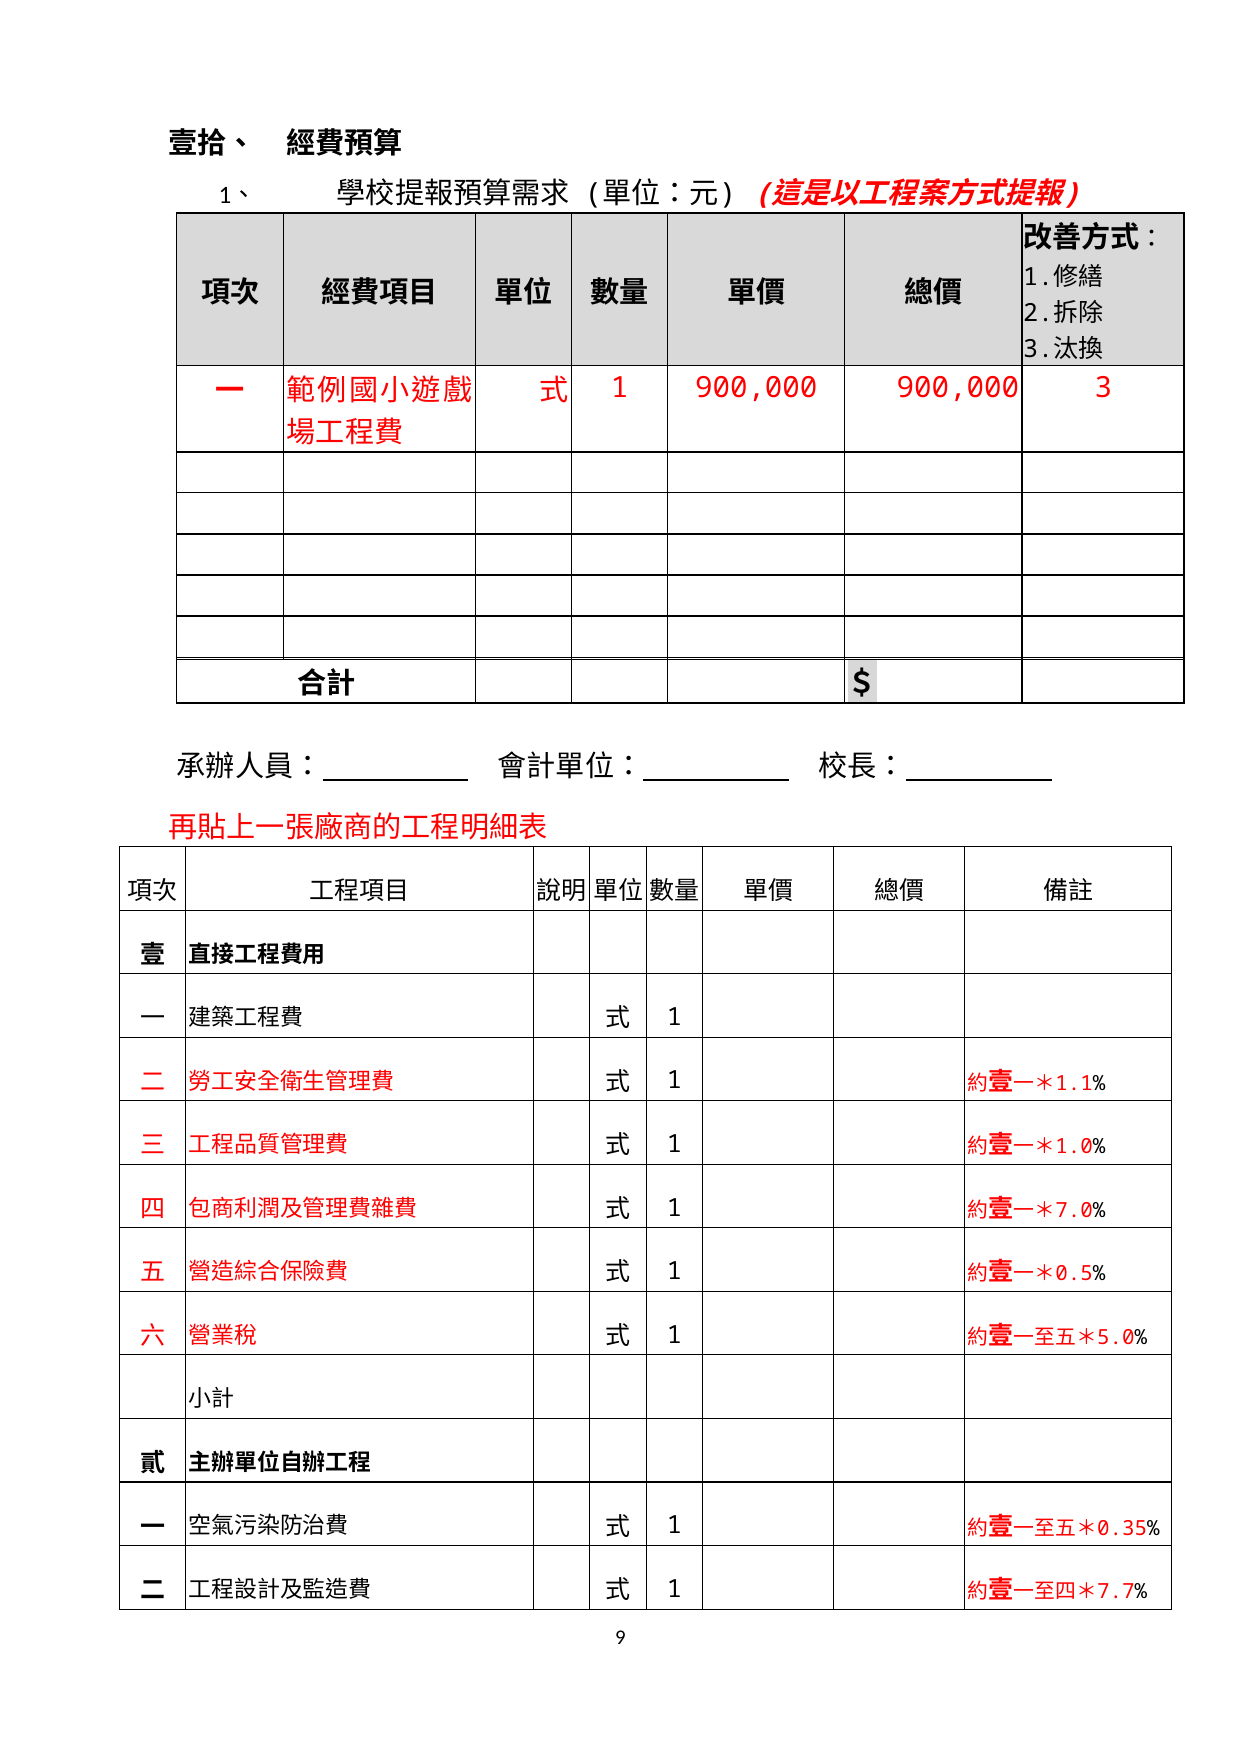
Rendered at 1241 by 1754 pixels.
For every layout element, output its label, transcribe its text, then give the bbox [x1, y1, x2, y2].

table_cell [703, 1165, 833, 1227]
table_cell [834, 1355, 964, 1418]
table_cell [965, 974, 1171, 1037]
table_cell [845, 617, 1021, 657]
table_cell 主辦單位自辦工程 [186, 1419, 533, 1481]
table_cell [965, 1419, 1171, 1481]
table_cell [703, 1101, 833, 1164]
table_cell [703, 1292, 833, 1354]
list 經費預算 [168, 112, 1122, 162]
table_header 項次 [177, 214, 283, 365]
table_header 改善方式： 1.修繕 2.拆除 3.汰換 [1023, 214, 1183, 365]
table_cell 900,000 [845, 366, 1021, 451]
table_cell [845, 535, 1021, 574]
table_cell [534, 1038, 589, 1100]
table_cell [284, 493, 475, 533]
table_cell [845, 493, 1021, 533]
table_cell [534, 911, 589, 973]
table_cell [703, 1038, 833, 1100]
table_cell 式 [590, 1546, 646, 1608]
table_cell 3 [1023, 366, 1183, 451]
table_cell [834, 1292, 964, 1354]
table_cell 式 [590, 1483, 646, 1545]
table_cell [834, 1165, 964, 1227]
table_header 備註 [965, 847, 1171, 909]
table_cell 1 [572, 366, 667, 451]
table_cell [177, 535, 283, 574]
table_cell 四 [120, 1165, 185, 1227]
table_header 總價 [845, 214, 1021, 365]
table_cell 合計 [177, 660, 475, 702]
table_cell [534, 1483, 589, 1545]
table_cell 勞工安全衛生管理費 [186, 1038, 533, 1100]
table_cell [572, 535, 667, 574]
table_cell [834, 1101, 964, 1164]
table_cell [534, 1419, 589, 1481]
table_cell [668, 453, 844, 492]
table_cell 式 [590, 1292, 646, 1354]
text 再貼上一張廠商的工程明細表 [168, 804, 1122, 846]
table_cell [177, 576, 283, 615]
table_header 總價 [834, 847, 964, 909]
text 承辦人員： 會計單位： 校長： [118, 722, 1122, 785]
table_cell 六 [120, 1292, 185, 1354]
table_cell [476, 493, 571, 533]
table_cell [965, 911, 1171, 973]
table_header 單位 [590, 847, 646, 909]
table_cell [1023, 535, 1183, 574]
table_cell 小計 [186, 1355, 533, 1418]
table_cell [647, 911, 702, 973]
table_cell [834, 974, 964, 1037]
table_cell ＄ [845, 660, 1021, 702]
table_cell [534, 1165, 589, 1227]
table_cell [572, 660, 667, 702]
table_cell [703, 911, 833, 973]
table_cell 1 [647, 1546, 702, 1608]
table_cell [834, 911, 964, 973]
table_cell [834, 1483, 964, 1545]
table_cell [177, 617, 283, 657]
table_cell 工程設計及監造費 [186, 1546, 533, 1608]
table_cell [534, 1292, 589, 1354]
table_cell 1 [647, 1483, 702, 1545]
table_header 數量 [572, 214, 667, 365]
table_cell [572, 576, 667, 615]
table_cell [845, 453, 1021, 492]
table_cell 約壹一＊0.5% [965, 1228, 1171, 1291]
table_cell 一 [177, 366, 283, 451]
table_cell [834, 1546, 964, 1608]
table_cell 營造綜合保險費 [186, 1228, 533, 1291]
table_cell [476, 660, 571, 702]
table_header 說明 [534, 847, 589, 909]
table_cell [668, 535, 844, 574]
table_cell [647, 1355, 702, 1418]
table_cell 營業稅 [186, 1292, 533, 1354]
table_header 經費項目 [284, 214, 475, 365]
table_cell 1 [647, 1101, 702, 1164]
table_cell [534, 1355, 589, 1418]
table_cell [177, 493, 283, 533]
table_cell [834, 1419, 964, 1481]
table_cell 約壹一＊7.0% [965, 1165, 1171, 1227]
table_cell [284, 617, 475, 657]
table_cell 式 [590, 1228, 646, 1291]
table_cell 二 [120, 1546, 185, 1608]
table_header 數量 [647, 847, 702, 909]
table_cell [534, 974, 589, 1037]
table_header 單價 [703, 847, 833, 909]
table_cell [1023, 660, 1183, 702]
table_cell [534, 1101, 589, 1164]
table_header 單價 [668, 214, 844, 365]
list 學校提報預算需求 (單位：元) (這是以工程案方式提報) [218, 162, 1122, 212]
table_cell [834, 1228, 964, 1291]
table_cell 式 [476, 366, 571, 451]
table_cell [834, 1038, 964, 1100]
table_cell [590, 911, 646, 973]
table_cell [1023, 576, 1183, 615]
table_cell [668, 617, 844, 657]
table_cell 一 [120, 974, 185, 1037]
table_cell 五 [120, 1228, 185, 1291]
table_cell 一 [120, 1483, 185, 1545]
table_cell [1023, 453, 1183, 492]
table_cell [572, 453, 667, 492]
table_cell 1 [647, 1038, 702, 1100]
table_cell [965, 1355, 1171, 1418]
table_cell 1 [647, 1292, 702, 1354]
table_cell 壹 [120, 911, 185, 973]
table_cell 空氣污染防治費 [186, 1483, 533, 1545]
table_cell [703, 1228, 833, 1291]
table_cell [647, 1419, 702, 1481]
table_cell 1 [647, 974, 702, 1037]
table_cell 包商利潤及管理費雜費 [186, 1165, 533, 1227]
table_header 單位 [476, 214, 571, 365]
table_cell 1 [647, 1165, 702, 1227]
table_cell 二 [120, 1038, 185, 1100]
table_cell 約壹一至五＊5.0% [965, 1292, 1171, 1354]
table_cell 約壹一＊1.0% [965, 1101, 1171, 1164]
table_cell [177, 453, 283, 492]
table_cell [703, 1483, 833, 1545]
table_cell 約壹一至四＊7.7% [965, 1546, 1171, 1608]
table_cell [703, 1546, 833, 1608]
table_cell 式 [590, 1101, 646, 1164]
table_cell [284, 576, 475, 615]
table_cell [476, 453, 571, 492]
table_cell 建築工程費 [186, 974, 533, 1037]
table_cell [703, 1419, 833, 1481]
table_cell [703, 1355, 833, 1418]
table_cell [703, 974, 833, 1037]
table_cell [534, 1228, 589, 1291]
table_cell 式 [590, 974, 646, 1037]
table_cell [590, 1355, 646, 1418]
table_header 工程項目 [186, 847, 533, 909]
table_cell [1023, 617, 1183, 657]
table_cell [120, 1355, 185, 1418]
table_cell [476, 576, 571, 615]
table_cell [284, 453, 475, 492]
table_cell [534, 1546, 589, 1608]
table_cell [668, 660, 844, 702]
table_cell [476, 617, 571, 657]
table_cell 1 [647, 1228, 702, 1291]
table_cell [668, 493, 844, 533]
table_cell 貳 [120, 1419, 185, 1481]
table_header 項次 [120, 847, 185, 909]
table_cell 直接工程費用 [186, 911, 533, 973]
table_cell [590, 1419, 646, 1481]
table_cell [1023, 493, 1183, 533]
table_cell 900,000 [668, 366, 844, 451]
table_cell [668, 576, 844, 615]
table_cell 式 [590, 1165, 646, 1227]
table_cell 三 [120, 1101, 185, 1164]
table_cell [572, 493, 667, 533]
table_cell [284, 535, 475, 574]
table_cell 約壹一至五＊0.35% [965, 1483, 1171, 1545]
table_cell [476, 535, 571, 574]
table_cell [572, 617, 667, 657]
table_cell 式 [590, 1038, 646, 1100]
table_cell [845, 576, 1021, 615]
table_cell 約壹一＊1.1% [965, 1038, 1171, 1100]
table_cell 工程品質管理費 [186, 1101, 533, 1164]
table_cell 範例國小遊戲場工程費 [284, 366, 475, 451]
